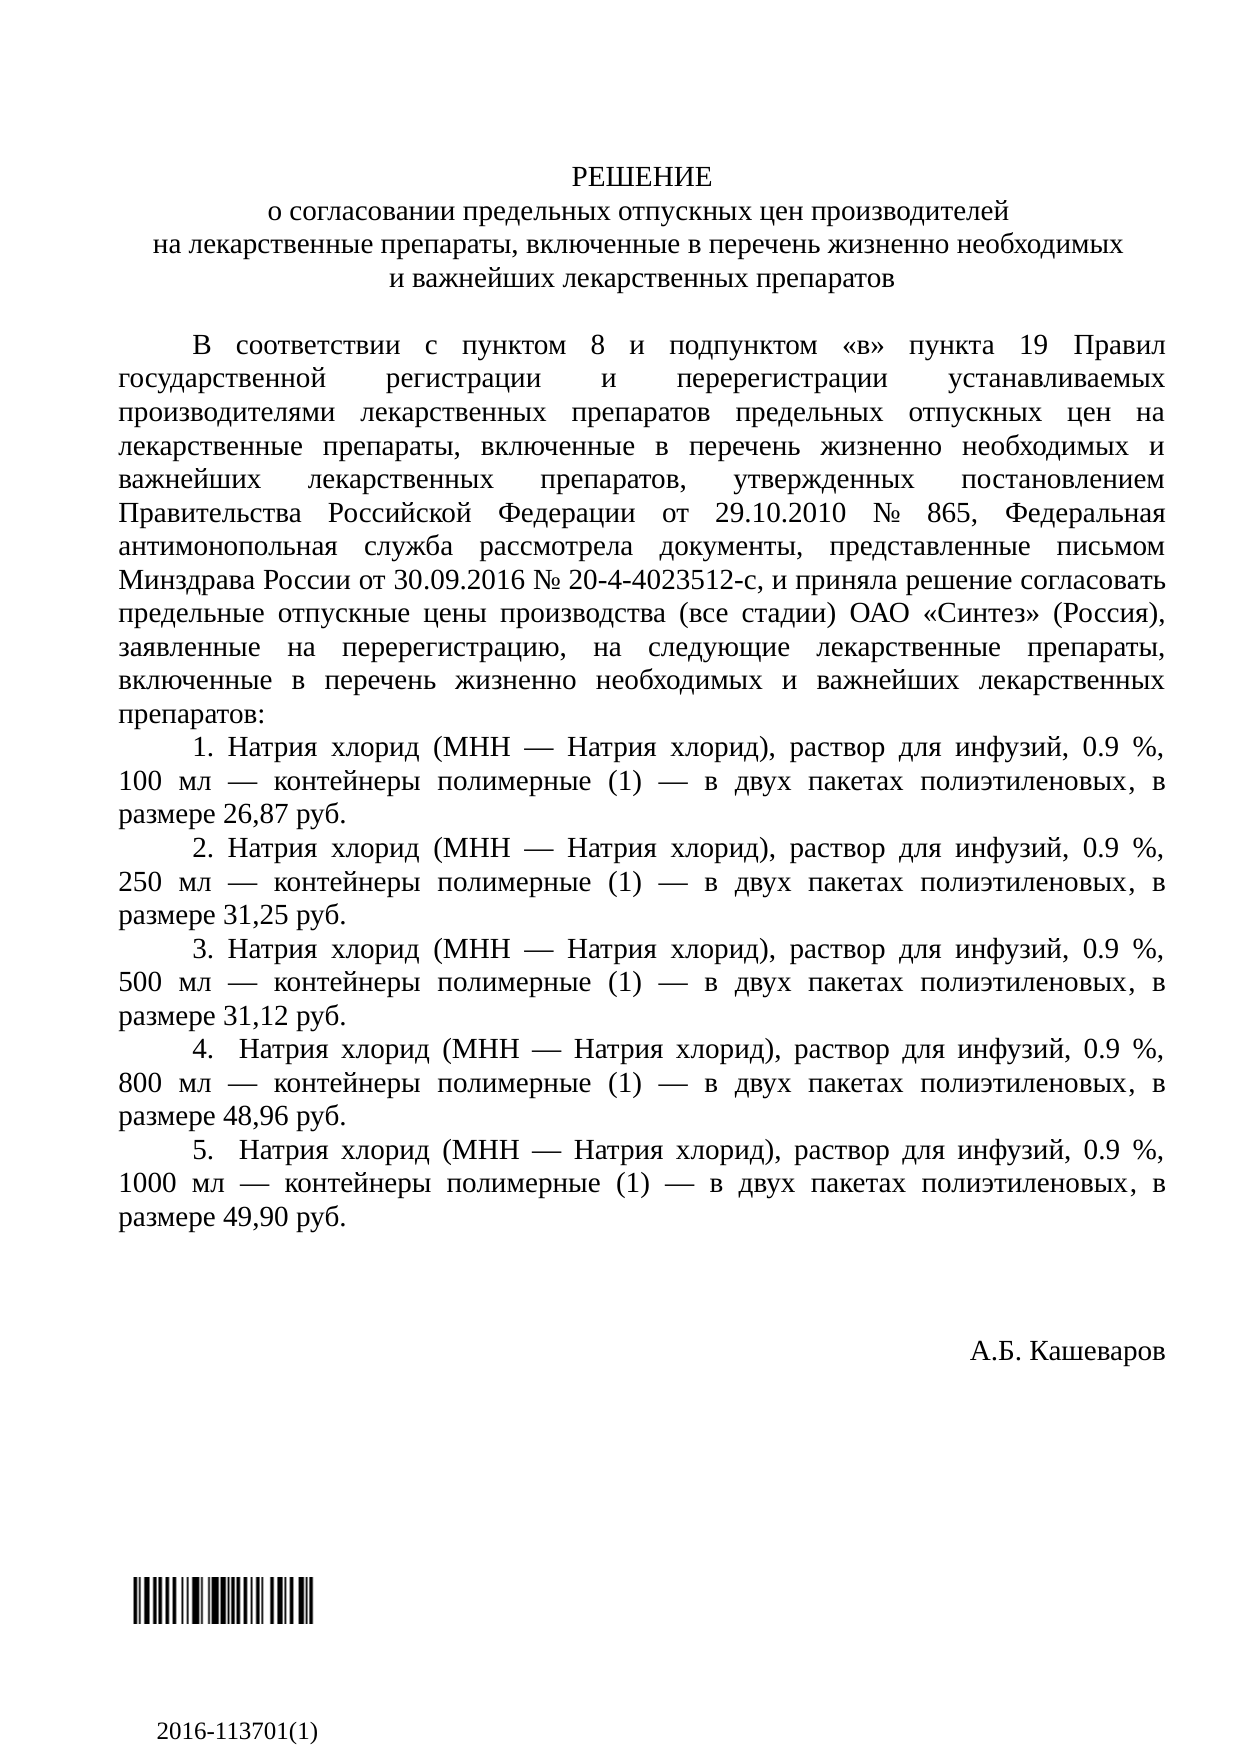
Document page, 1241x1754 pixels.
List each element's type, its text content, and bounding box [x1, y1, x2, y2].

text В соответствии с пунктом 8 и подпунктом «в» пункта 19 Правил государственной регистрации и перерегистрации устанавливаемых производителями лекарственных препаратов предельных отпускных цен на лекарственные препараты, включенные в перечень жизненно необходимых и важнейших лекарственных препаратов, утвержденных постановлением Правительства Российской Федерации от 29.10.2010 № 865, Федеральная антимонопольная служба рассмотрела документы, представленные письмом Минздрава России от 30.09.2016 № 20-4-4023512-с, и приняла решение согласовать предельные отпускные цены производства (все стадии) ОАО «Синтез» (Россия), заявленные на перерегистрацию, на следующие лекарственные препараты, включенные в перечень жизненно необходимых и важнейших лекарственных препаратов: [118, 327, 1166, 729]
text РЕШЕНИЕ [118, 159, 1166, 193]
text на лекарственные препараты, включенные в перечень жизненно необходимых [118, 226, 1166, 260]
text 2. Натрия хлорид (МНН — Натрия хлорид), раствор для инфузий, 0.9 %, 250 мл — контейнеры полимерные (1) — в двух пакетах полиэтиленовых, в размере 31,25 руб. [118, 830, 1166, 931]
text о согласовании предельных отпускных цен производителей [118, 193, 1166, 226]
text 5. Натрия хлорид (МНН — Натрия хлорид), раствор для инфузий, 0.9 %, 1000 мл — контейнеры полимерные (1) — в двух пакетах полиэтиленовых, в размере 49,90 руб. [118, 1132, 1166, 1233]
text и важнейших лекарственных препаратов [118, 260, 1166, 293]
text 4. Натрия хлорид (МНН — Натрия хлорид), раствор для инфузий, 0.9 %, 800 мл — контейнеры полимерные (1) — в двух пакетах полиэтиленовых, в размере 48,96 руб. [118, 1031, 1166, 1132]
text 1. Натрия хлорид (МНН — Натрия хлорид), раствор для инфузий, 0.9 %, 100 мл — контейнеры полимерные (1) — в двух пакетах полиэтиленовых, в размере 26,87 руб. [118, 729, 1166, 830]
text 3. Натрия хлорид (МНН — Натрия хлорид), раствор для инфузий, 0.9 %, 500 мл — контейнеры полимерные (1) — в двух пакетах полиэтиленовых, в размере 31,12 руб. [118, 931, 1166, 1031]
text А.Б. Кашеваров [118, 1333, 1166, 1367]
picture [118, 1577, 331, 1624]
